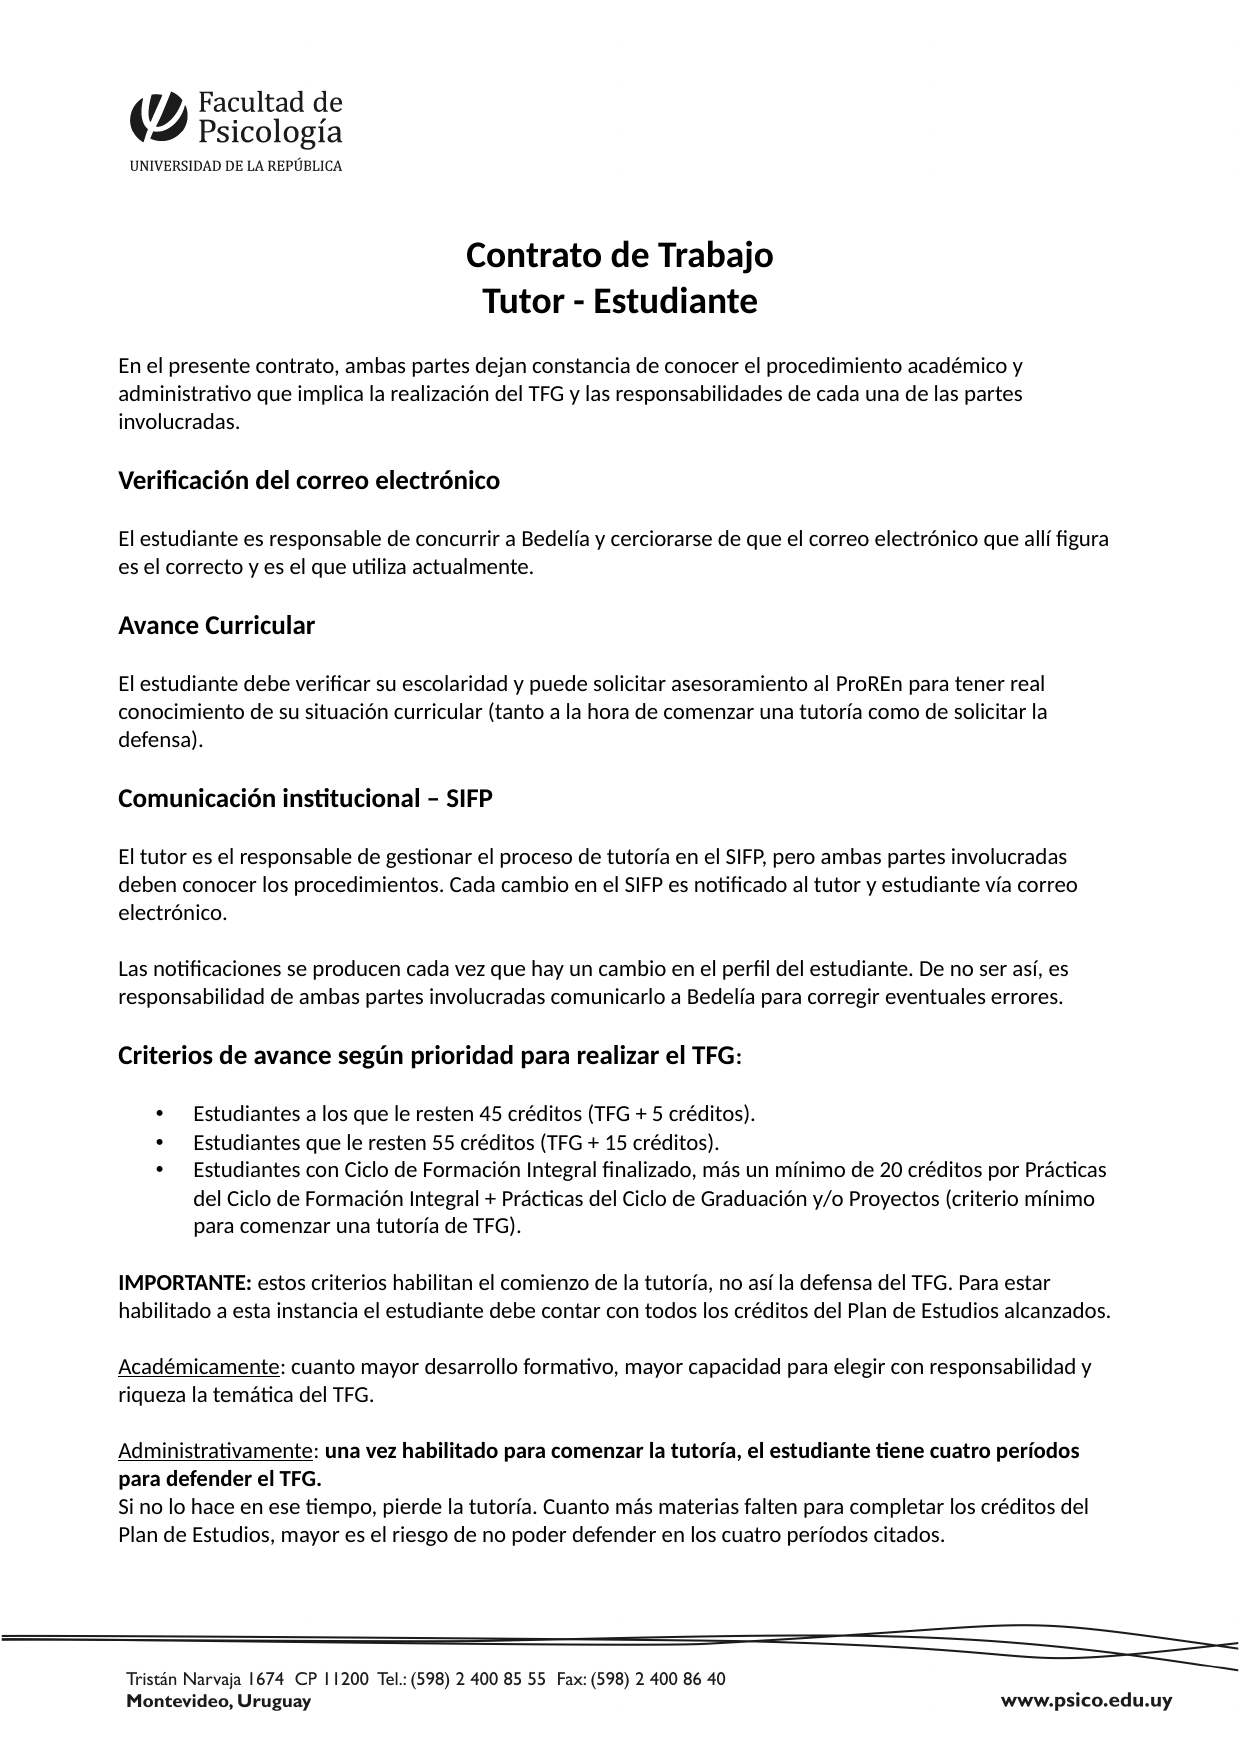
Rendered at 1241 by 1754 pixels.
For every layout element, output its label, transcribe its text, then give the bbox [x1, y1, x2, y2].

picture [1, 1580, 1239, 1753]
text Criterios de avance según prioridad para realizar el TFG: [118, 1038, 1122, 1072]
text Avance Curricular [118, 608, 1122, 641]
text Verificación del correo electrónico [118, 463, 1122, 496]
text Contrato de Trabajo [118, 231, 1122, 277]
text El estudiante es responsable de concurrir a Bedelía y cerciorarse de que el correo electrónico que allí figura es el correcto y es el que utiliza actualmente. [118, 524, 1122, 580]
text El estudiante debe verificar su escolaridad y puede solicitar asesoramiento al ProREn para tener real conocimiento de su situación curricular (tanto a la hora de comenzar una tutoría como de solicitar la defensa). [118, 669, 1122, 753]
text Académicamente: cuanto mayor desarrollo formativo, mayor capacidad para elegir con responsabilidad y riqueza la temática del TFG. [118, 1352, 1122, 1408]
list Estudiantes con Ciclo de Formación Integral finalizado, más un mínimo de 20 créditos por Prácticas del Ciclo de Formación Integral + Prácticas del Ciclo de Graduación y/o Proyectos (criterio mínimo para comenzar una tutoría de TFG). [156, 1156, 1122, 1240]
text Tutor - Estudiante [118, 277, 1122, 323]
text Comunicación institucional – SIFP [118, 781, 1122, 814]
text IMPORTANTE: estos criterios habilitan el comienzo de la tutoría, no así la defensa del TFG. Para estar habilitado a esta instancia el estudiante debe contar con todos los créditos del Plan de Estudios alcanzados. [118, 1268, 1122, 1324]
text Administrativamente: una vez habilitado para comenzar la tutoría, el estudiante tiene cuatro períodos para defender el TFG. [118, 1436, 1122, 1492]
list Estudiantes a los que le resten 45 créditos (TFG + 5 créditos). [156, 1099, 1122, 1128]
picture [1, 1, 1239, 185]
text En el presente contrato, ambas partes dejan constancia de conocer el procedimiento académico y administrativo que implica la realización del TFG y las responsabilidades de cada una de las partes involucradas. [118, 351, 1122, 435]
list Estudiantes que le resten 55 créditos (TFG + 15 créditos). [156, 1128, 1122, 1156]
text Las notificaciones se producen cada vez que hay un cambio en el perfil del estudiante. De no ser así, es responsabilidad de ambas partes involucradas comunicarlo a Bedelía para corregir eventuales errores. [118, 954, 1122, 1011]
text El tutor es el responsable de gestionar el proceso de tutoría en el SIFP, pero ambas partes involucradas deben conocer los procedimientos. Cada cambio en el SIFP es notificado al tutor y estudiante vía correo electrónico. [118, 842, 1122, 926]
text Si no lo hace en ese tiempo, pierde la tutoría. Cuanto más materias falten para completar los créditos del Plan de Estudios, mayor es el riesgo de no poder defender en los cuatro períodos citados. [118, 1492, 1122, 1548]
